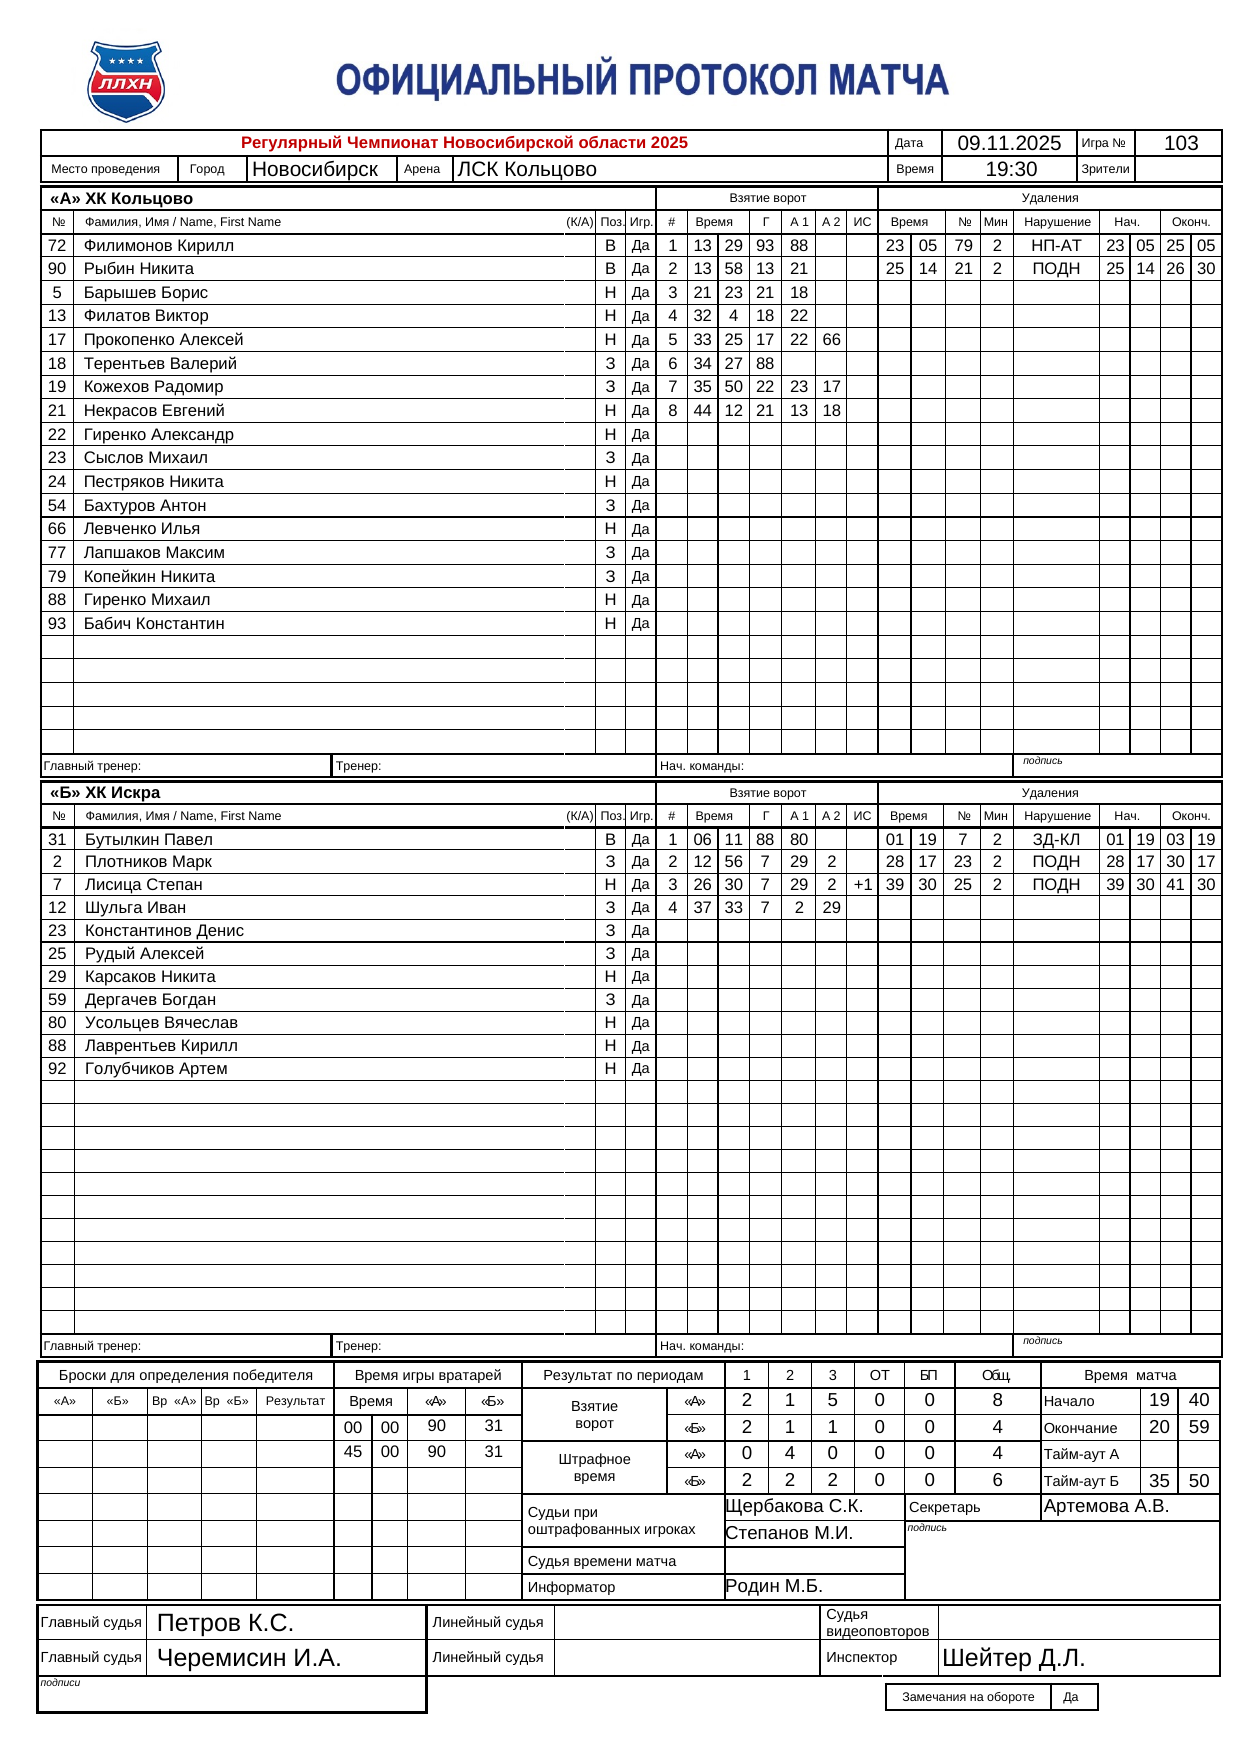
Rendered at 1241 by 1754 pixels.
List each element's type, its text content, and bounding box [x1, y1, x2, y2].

table_cell [944, 1012, 980, 1033]
table_cell [1014, 636, 1099, 658]
table_cell [782, 636, 815, 658]
table_cell [565, 1012, 595, 1033]
table_cell [816, 1150, 846, 1172]
table_cell [1161, 1104, 1190, 1126]
table_cell 30 [1161, 850, 1190, 872]
table_cell [981, 1150, 1013, 1172]
table_cell [981, 896, 1013, 918]
table_cell 14 [1131, 257, 1160, 280]
table_cell [719, 1173, 749, 1195]
table_cell [1100, 612, 1129, 634]
table_cell Мин [981, 805, 1013, 826]
table_cell 31 [466, 1441, 521, 1467]
table_cell 45 [335, 1441, 371, 1467]
table_cell 29 [782, 874, 815, 895]
table_cell 06 [688, 829, 717, 849]
table_cell [202, 1547, 256, 1573]
table_cell [879, 1196, 910, 1218]
table_cell [1014, 588, 1099, 611]
table_cell [847, 235, 877, 256]
table_cell [719, 1012, 749, 1033]
table_cell [782, 446, 815, 469]
table_cell [981, 989, 1013, 1011]
table_cell 88 [42, 1035, 74, 1057]
table_cell А 2 [816, 805, 846, 826]
table_cell [816, 257, 846, 280]
table_cell [202, 1441, 256, 1467]
table_cell «А» [39, 1389, 92, 1413]
table_cell [912, 305, 945, 327]
table_cell [1100, 966, 1129, 987]
table_cell [847, 943, 877, 964]
table_cell [782, 989, 815, 1011]
table_cell [981, 352, 1013, 374]
table_cell [1131, 636, 1160, 658]
table_cell Фамилия, Имя / Name, First Name [74, 211, 565, 233]
table_cell [912, 612, 945, 634]
table_cell А 1 [782, 805, 815, 826]
table_cell Вр «Б» [202, 1389, 256, 1413]
table_cell 4 [719, 305, 749, 327]
table_cell 05 [1192, 235, 1221, 256]
table_cell Время [889, 157, 941, 181]
table_cell [847, 1242, 877, 1264]
table_cell 33 [688, 328, 717, 351]
table_cell [719, 1219, 749, 1241]
table_cell ИС [847, 805, 877, 826]
table_cell З [596, 565, 625, 587]
table_cell [816, 423, 846, 445]
table_cell [555, 1606, 819, 1639]
table_cell [657, 966, 687, 987]
table_cell ЗД-КЛ [1014, 829, 1099, 849]
table_cell [879, 281, 910, 303]
table_cell А 1 [782, 211, 815, 233]
table_cell Да [626, 541, 655, 564]
table_cell [565, 612, 595, 634]
table_cell [657, 1265, 687, 1287]
table_cell 23 [42, 446, 73, 469]
table_cell [879, 1035, 910, 1057]
table_cell 21 [750, 281, 781, 303]
table_cell 21 [688, 281, 717, 303]
table_cell [750, 1035, 781, 1057]
table_cell [879, 423, 910, 445]
table_cell 19 [42, 376, 73, 398]
table_cell [981, 376, 1013, 398]
table_cell [912, 1173, 943, 1195]
table_cell [373, 1574, 407, 1599]
table_cell Кожехов Радомир [74, 376, 564, 398]
table_cell [719, 1265, 749, 1287]
table_cell [719, 1081, 749, 1103]
table_cell [626, 1265, 655, 1287]
table_cell [946, 588, 980, 611]
table_cell 23 [782, 376, 815, 398]
table_cell «А» [668, 1389, 724, 1413]
table_cell [981, 943, 1013, 964]
table_cell [1179, 1441, 1219, 1467]
table_cell [912, 1058, 943, 1079]
table_cell [816, 920, 846, 941]
table_cell [816, 541, 846, 564]
table_cell Петров К.С. [147, 1606, 425, 1639]
table_cell [750, 1288, 781, 1310]
table_cell [750, 1012, 781, 1033]
table_cell 2 [726, 1468, 768, 1493]
table_cell [1100, 446, 1129, 469]
table_cell [596, 1173, 625, 1195]
table_cell [1161, 730, 1190, 753]
table_cell [946, 707, 980, 729]
table_cell [946, 376, 980, 398]
table_cell [75, 1173, 564, 1195]
table_cell Да [626, 1058, 655, 1079]
table_cell 4 [769, 1442, 811, 1467]
table_cell 0 [855, 1468, 904, 1493]
table_cell [719, 659, 749, 682]
table_cell 2 [981, 850, 1013, 872]
table_cell [750, 920, 781, 941]
table_cell [1161, 989, 1190, 1011]
table_cell [1192, 1265, 1221, 1287]
table_cell 0 [905, 1468, 954, 1493]
table_cell [750, 1265, 781, 1287]
table_cell Вр «А» [148, 1389, 201, 1413]
table_cell [466, 1494, 521, 1520]
table_cell Артемова А.В. [1042, 1495, 1219, 1520]
table_cell [626, 1081, 655, 1103]
table_cell [912, 1242, 943, 1264]
table_cell В [596, 235, 625, 256]
table_cell [1131, 659, 1160, 682]
table_cell 4 [657, 305, 687, 327]
table_cell [1131, 588, 1160, 611]
table_cell [1014, 470, 1099, 493]
table_cell [912, 328, 945, 351]
table_cell Да [626, 874, 655, 895]
table_cell [1100, 1288, 1129, 1310]
table_cell [847, 1150, 877, 1172]
table_cell [565, 1035, 595, 1057]
table_cell [1161, 636, 1190, 658]
table_cell [782, 565, 815, 587]
table_cell 88 [782, 235, 815, 256]
table_cell [75, 1081, 564, 1103]
table_cell [93, 1521, 147, 1546]
table_cell [1161, 588, 1190, 611]
table_cell [657, 1288, 687, 1310]
table_cell Новосибирск [248, 157, 396, 181]
table_cell Время [879, 211, 945, 233]
table_cell [719, 1196, 749, 1218]
table_cell 2 [981, 235, 1013, 256]
table_cell Копейкин Никита [74, 565, 564, 587]
table_cell [1192, 1127, 1221, 1149]
table_cell [750, 470, 781, 493]
table_cell # [657, 211, 687, 233]
table_cell [657, 989, 687, 1011]
table_cell [1014, 399, 1099, 422]
table_cell [816, 1173, 846, 1195]
table_cell [782, 1035, 815, 1057]
table_cell 17 [912, 850, 943, 872]
table_cell 7 [944, 829, 980, 849]
table_cell [1131, 1219, 1160, 1241]
table_cell НП-АТ [1014, 235, 1099, 256]
table_cell [946, 494, 980, 516]
table_cell 22 [782, 328, 815, 351]
table_cell [1192, 352, 1221, 374]
table_cell [657, 943, 687, 964]
table_cell [1100, 565, 1129, 587]
table_cell [816, 352, 846, 374]
table_cell [75, 1288, 564, 1310]
table_cell [879, 1311, 910, 1333]
table_cell [596, 1219, 625, 1241]
table_cell [1100, 636, 1129, 658]
table_cell Н [596, 305, 625, 327]
table_cell [565, 257, 595, 280]
table_cell [1131, 281, 1160, 303]
table_cell 7 [750, 896, 781, 918]
table_cell 19 [1131, 829, 1160, 849]
table_cell Время [879, 805, 943, 826]
table_cell Рудый Алексей [75, 943, 564, 964]
table_cell [750, 1242, 781, 1264]
table_cell [912, 1265, 943, 1287]
table_cell [782, 966, 815, 987]
table_cell [719, 966, 749, 987]
table_cell [565, 1196, 595, 1218]
table_cell [39, 1468, 92, 1493]
table_cell [626, 1104, 655, 1126]
table_cell [1131, 1104, 1160, 1126]
table_cell [39, 1441, 92, 1467]
table_cell ЛСК Кольцово [454, 157, 887, 181]
table_cell Тайм-аут Б [1042, 1468, 1140, 1493]
table_cell [912, 966, 943, 987]
table_cell Игр. [626, 211, 655, 233]
table_cell 7 [42, 874, 74, 895]
table_cell 29 [42, 966, 74, 987]
table_cell [944, 1127, 980, 1149]
table_cell Да [626, 920, 655, 941]
table_cell [750, 1311, 781, 1333]
table_cell [1014, 1311, 1099, 1333]
table_cell [626, 1288, 655, 1310]
table_cell [1100, 1127, 1129, 1149]
table_cell Карсаков Никита [75, 966, 564, 987]
table_cell [816, 966, 846, 987]
table_cell Терентьев Валерий [74, 352, 564, 374]
table_cell [688, 1196, 717, 1218]
table_cell [750, 494, 781, 516]
table_header Броски для определения победителя [39, 1363, 333, 1387]
table_cell 37 [688, 896, 717, 918]
table_cell [1014, 1265, 1099, 1287]
table_cell 23 [879, 235, 910, 256]
table_cell [1014, 352, 1099, 374]
table_cell [912, 1081, 943, 1103]
table_cell З [596, 376, 625, 398]
table_cell Да [626, 376, 655, 398]
table_cell [782, 943, 815, 964]
table_cell [1100, 1104, 1129, 1126]
table_cell [688, 518, 717, 540]
table_cell 17 [42, 328, 73, 351]
table_cell [750, 565, 781, 587]
table_cell [816, 659, 846, 682]
table_cell 12 [688, 850, 717, 872]
table_cell [879, 328, 910, 351]
table_cell [1192, 1219, 1221, 1241]
table_cell [816, 1104, 846, 1126]
table_cell [257, 1574, 333, 1599]
table_cell [42, 1081, 74, 1103]
table_cell [1192, 730, 1221, 753]
table_cell Нач. команды: [657, 755, 1012, 776]
table_cell [1014, 1173, 1099, 1195]
table_cell [657, 1150, 687, 1172]
table_cell 18 [816, 399, 846, 422]
table_cell 33 [719, 896, 749, 918]
table_cell [946, 281, 980, 303]
table_cell [750, 1081, 781, 1103]
table_cell Нарушение [1014, 805, 1099, 826]
table_cell 4 [956, 1442, 1040, 1467]
table_cell [847, 1219, 877, 1241]
table_header Удаления [879, 188, 1221, 209]
table_cell [847, 1012, 877, 1033]
table_cell [946, 659, 980, 682]
table_cell [719, 1288, 749, 1310]
table_cell Н [596, 612, 625, 634]
table_cell [626, 1173, 655, 1195]
table_cell [879, 1127, 910, 1149]
table_cell Бутылкин Павел [75, 829, 564, 849]
table_cell [565, 1127, 595, 1149]
table_cell 12 [42, 896, 74, 918]
table_cell [782, 541, 815, 564]
table_cell [1161, 399, 1190, 422]
table_cell [946, 446, 980, 469]
table_cell [565, 446, 595, 469]
table_cell [1131, 1058, 1160, 1079]
table_cell 21 [782, 257, 815, 280]
table_cell [1100, 494, 1129, 516]
table_cell [944, 1196, 980, 1218]
table_cell [39, 1494, 92, 1520]
table_cell Взятие ворот [523, 1389, 666, 1440]
table_cell 21 [946, 257, 980, 280]
table_cell [626, 1242, 655, 1264]
table_cell [1131, 565, 1160, 587]
table_cell 2 [42, 850, 74, 872]
table_cell [1014, 1035, 1099, 1057]
table_cell 17 [750, 328, 781, 351]
table_cell Голубчиков Артем [75, 1058, 564, 1079]
table_cell [750, 943, 781, 964]
table_cell 0 [855, 1442, 904, 1467]
table_cell [1161, 659, 1190, 682]
table_cell 8 [956, 1389, 1040, 1413]
table_cell 79 [946, 235, 980, 256]
table_cell [912, 636, 945, 658]
table_cell [1100, 920, 1129, 941]
table_cell [1192, 1104, 1221, 1126]
table_cell [1131, 399, 1160, 422]
table_cell [946, 683, 980, 706]
table_cell [555, 1640, 819, 1675]
table_cell [912, 730, 945, 753]
table_header 3 [812, 1363, 854, 1387]
table_cell [782, 1196, 815, 1218]
table_cell [912, 399, 945, 422]
table_cell [565, 1150, 595, 1172]
table_cell 0 [905, 1389, 954, 1413]
table_cell 56 [719, 850, 749, 872]
table_cell [1192, 1288, 1221, 1310]
table_cell [148, 1521, 201, 1546]
table_cell [1014, 966, 1099, 987]
table_cell [816, 494, 846, 516]
table_cell [42, 1196, 74, 1218]
table_cell 31 [42, 829, 74, 849]
table_cell [626, 730, 655, 753]
table_cell Главный судья [39, 1640, 146, 1675]
table_cell [847, 659, 877, 682]
table_cell [1192, 1196, 1221, 1218]
table_cell [1100, 1242, 1129, 1264]
table_cell Да [626, 850, 655, 872]
table_cell Да [626, 1035, 655, 1057]
table_header Время игры вратарей [335, 1363, 521, 1387]
table_cell [879, 966, 910, 987]
table_cell [981, 1035, 1013, 1057]
table_cell 29 [719, 235, 749, 256]
table_cell [75, 1127, 564, 1149]
table_cell [912, 1012, 943, 1033]
table_cell Да [626, 518, 655, 540]
table_cell Оконч. [1161, 211, 1221, 233]
table_cell [879, 612, 910, 634]
table_cell 22 [750, 376, 781, 398]
table_cell [565, 850, 595, 872]
table_cell [373, 1547, 407, 1573]
table_cell [981, 518, 1013, 540]
table_cell 30 [1192, 257, 1221, 280]
table_cell Да [626, 446, 655, 469]
table_cell [912, 1127, 943, 1149]
table_cell [981, 1104, 1013, 1126]
table_cell Г [750, 805, 781, 826]
table_cell Да [626, 305, 655, 327]
table_cell Да [626, 235, 655, 256]
table_cell [335, 1468, 371, 1493]
table_cell 41 [1161, 874, 1190, 895]
table_cell 23 [42, 920, 74, 941]
table_cell [1161, 1058, 1190, 1079]
table_cell 00 [373, 1441, 407, 1467]
table_cell 17 [1192, 850, 1221, 872]
table_cell [1161, 1311, 1190, 1333]
table_cell [816, 281, 846, 303]
table_cell 23 [719, 281, 749, 303]
table_cell Лисица Степан [75, 874, 564, 895]
table_cell [688, 659, 717, 682]
table_cell [750, 1173, 781, 1195]
table_header Время матча [1042, 1363, 1219, 1387]
table_cell [1100, 328, 1129, 351]
table_cell [879, 1081, 910, 1103]
table_cell [1131, 1173, 1160, 1195]
table_cell [981, 707, 1013, 729]
table_cell [1192, 1242, 1221, 1264]
table_cell [1131, 494, 1160, 516]
table_cell Филимонов Кирилл [74, 235, 564, 256]
table_cell [1192, 943, 1221, 964]
table_cell [782, 707, 815, 729]
table_cell [688, 446, 717, 469]
table_cell [912, 920, 943, 941]
table_cell 13 [688, 235, 717, 256]
table_cell [1100, 1311, 1129, 1333]
table_cell Зрители [1078, 157, 1134, 181]
table_cell [42, 1173, 74, 1195]
table_cell [657, 1058, 687, 1079]
table_cell [946, 423, 980, 445]
table_cell [1131, 328, 1160, 351]
table_cell [879, 1242, 910, 1264]
table_cell [74, 730, 564, 753]
table_cell [626, 1311, 655, 1333]
table_cell [688, 1012, 717, 1033]
table_cell [1131, 989, 1160, 1011]
table_cell Главный тренер: [42, 1335, 330, 1356]
table_cell 19 [1192, 829, 1221, 849]
table_cell Да [626, 470, 655, 493]
table_cell подпись [906, 1522, 1219, 1599]
table_cell 1 [769, 1415, 811, 1440]
table_cell [847, 1196, 877, 1218]
table_cell [1192, 1311, 1221, 1333]
table_cell [1161, 920, 1190, 941]
table_cell [1014, 1127, 1099, 1149]
table_cell [1100, 683, 1129, 706]
table_cell [688, 1311, 717, 1333]
table_cell [1161, 470, 1190, 493]
table_cell [946, 565, 980, 587]
table_cell [847, 1104, 877, 1126]
table_cell [688, 1219, 717, 1241]
table_cell [944, 896, 980, 918]
table_cell 39 [1100, 874, 1129, 895]
table_cell Да [626, 281, 655, 303]
table_cell Родин М.Б. [726, 1575, 904, 1599]
table_header Да [1052, 1685, 1097, 1709]
table_cell [657, 565, 687, 587]
table_cell [750, 1104, 781, 1126]
table_cell Некрасов Евгений [74, 399, 564, 422]
table_cell [944, 1219, 980, 1241]
table_cell [148, 1494, 201, 1520]
table_cell подписи [39, 1677, 425, 1711]
table_cell [1131, 1242, 1160, 1264]
table_cell «Б» [668, 1468, 724, 1493]
table_cell [719, 446, 749, 469]
table_cell [782, 494, 815, 516]
table_cell Окончание [1042, 1415, 1140, 1440]
table_cell 22 [782, 305, 815, 327]
table_cell [816, 683, 846, 706]
table_cell Да [626, 966, 655, 987]
table_cell [816, 1242, 846, 1264]
table_cell [816, 707, 846, 729]
table_cell [879, 943, 910, 964]
table_cell [816, 446, 846, 469]
table_cell [879, 920, 910, 941]
table_cell [912, 707, 945, 729]
table_cell 92 [42, 1058, 74, 1079]
table_cell Да [626, 352, 655, 374]
table_cell [42, 659, 73, 682]
table_cell Да [626, 896, 655, 918]
table_cell [257, 1547, 333, 1573]
table_cell [879, 1012, 910, 1033]
table_cell [596, 1104, 625, 1126]
table_cell [688, 1058, 717, 1079]
table_cell [912, 565, 945, 587]
table_cell 17 [816, 376, 846, 398]
table_cell [912, 1219, 943, 1241]
table_cell З [596, 896, 625, 918]
table_cell Судья времени матча [523, 1548, 724, 1573]
table_cell [1161, 1242, 1190, 1264]
table_cell 26 [688, 874, 717, 895]
table_cell [1014, 281, 1099, 303]
table_header 103 [1136, 131, 1221, 155]
table_cell [847, 588, 877, 611]
table_cell [1131, 518, 1160, 540]
table_cell [148, 1547, 201, 1573]
table_cell 50 [1179, 1468, 1219, 1493]
table_cell [1131, 896, 1160, 918]
table_cell Арена [398, 157, 452, 181]
table_cell +1 [847, 874, 877, 895]
table_cell 30 [1131, 874, 1160, 895]
table_cell [1014, 920, 1099, 941]
table_cell [782, 518, 815, 540]
table_cell [596, 636, 625, 658]
table_cell [626, 1150, 655, 1172]
table_cell [1100, 707, 1129, 729]
table_cell [847, 470, 877, 493]
table_cell [847, 1173, 877, 1195]
table_cell ПОДН [1014, 850, 1099, 872]
table_cell [688, 1035, 717, 1057]
table_cell Филатов Виктор [74, 305, 564, 327]
table_cell [42, 1127, 74, 1149]
table_cell 2 [981, 257, 1013, 280]
table_cell Н [596, 399, 625, 422]
table_cell [750, 966, 781, 987]
table_cell [42, 1311, 74, 1333]
table_cell [1161, 896, 1190, 918]
table_cell [565, 305, 595, 327]
table_cell [719, 683, 749, 706]
table_cell [1161, 1265, 1190, 1287]
table_cell [847, 636, 877, 658]
table_cell [782, 1104, 815, 1126]
table_cell Левченко Илья [74, 518, 564, 540]
table_cell [782, 1012, 815, 1033]
table_cell [816, 1288, 846, 1310]
table_cell [719, 588, 749, 611]
table_cell [688, 1242, 717, 1264]
table_cell [688, 612, 717, 634]
table_cell Да [626, 257, 655, 280]
table_cell [750, 636, 781, 658]
table_cell [782, 1173, 815, 1195]
table_cell [1131, 1035, 1160, 1057]
table_cell 18 [750, 305, 781, 327]
table_cell 6 [657, 352, 687, 374]
table_cell Главный тренер: [42, 755, 330, 776]
table_cell [782, 470, 815, 493]
table_cell [1131, 683, 1160, 706]
table_cell Оконч. [1161, 805, 1221, 826]
table_cell [946, 636, 980, 658]
table_cell [688, 1104, 717, 1126]
table_cell 19 [1141, 1389, 1177, 1413]
table_cell [688, 989, 717, 1011]
table_cell ИС [847, 211, 877, 233]
table_cell [946, 328, 980, 351]
table_cell [1014, 730, 1099, 753]
table_cell [1131, 612, 1160, 634]
table_cell [42, 1242, 74, 1264]
table_cell 25 [719, 328, 749, 351]
table_cell 39 [879, 874, 910, 895]
table_cell [39, 1521, 92, 1546]
table_cell 29 [782, 850, 815, 872]
table_cell Линейный судья [428, 1640, 554, 1675]
table_cell [879, 683, 910, 706]
table_cell [782, 1288, 815, 1310]
table_cell 0 [855, 1415, 904, 1440]
table_cell [847, 281, 877, 303]
table_cell [981, 305, 1013, 327]
table_cell [719, 1127, 749, 1149]
table_cell [1014, 541, 1099, 564]
table_cell [1100, 305, 1129, 327]
table_cell [1099, 1682, 1220, 1711]
table_cell [816, 730, 846, 753]
table_cell [1161, 1012, 1190, 1033]
table_cell 24 [42, 470, 73, 493]
table_cell [816, 565, 846, 587]
table_cell 88 [750, 352, 781, 374]
table_cell [847, 376, 877, 398]
table_cell [847, 829, 877, 849]
table_cell [657, 541, 687, 564]
table_cell Н [596, 328, 625, 351]
table_cell З [596, 352, 625, 374]
table_cell [1192, 423, 1221, 445]
table_cell 2 [657, 257, 687, 280]
table_cell [657, 612, 687, 634]
table_cell [1192, 494, 1221, 516]
table_cell 90 [408, 1441, 465, 1467]
table_cell [981, 683, 1013, 706]
table_cell 5 [657, 328, 687, 351]
table_cell [879, 1173, 910, 1195]
table_cell [1161, 943, 1190, 964]
table_cell 59 [1179, 1415, 1219, 1440]
table_cell Да [626, 989, 655, 1011]
table_cell [847, 989, 877, 1011]
table_cell 88 [42, 588, 73, 611]
table_cell [1192, 518, 1221, 540]
table_cell 2 [812, 1468, 854, 1493]
table_cell 25 [1161, 235, 1190, 256]
table_cell [1131, 423, 1160, 445]
table_cell [466, 1468, 521, 1493]
table_header Регулярный Чемпионат Новосибирской области 2025 [42, 131, 887, 155]
table_cell Дергачев Богдан [75, 989, 564, 1011]
table_cell [596, 1081, 625, 1103]
table_cell [565, 636, 595, 658]
table_cell 0 [855, 1389, 904, 1413]
table_cell [879, 1150, 910, 1172]
table_cell [750, 730, 781, 753]
table_cell [946, 541, 980, 564]
table_cell [847, 1311, 877, 1333]
table_cell Пестряков Никита [74, 470, 564, 493]
table_cell Да [626, 943, 655, 964]
table_cell [688, 943, 717, 964]
table_cell [688, 565, 717, 587]
table_cell [719, 920, 749, 941]
table_cell [408, 1547, 465, 1573]
table_cell [42, 1288, 74, 1310]
table_cell [1014, 376, 1099, 398]
table_cell Фамилия, Имя / Name, First Name [75, 805, 565, 826]
table_cell Шульга Иван [75, 896, 564, 918]
table_cell Место проведения [42, 157, 177, 181]
table_cell [1131, 707, 1160, 729]
table_cell [257, 1416, 333, 1440]
table_cell Рыбин Никита [74, 257, 564, 280]
table_cell [1100, 518, 1129, 540]
table_cell [42, 1150, 74, 1172]
table_header Удаления [879, 783, 1221, 803]
table_cell [879, 352, 910, 374]
table_cell [75, 1242, 564, 1264]
table_cell [688, 1265, 717, 1287]
table_cell [657, 1081, 687, 1103]
table_cell [879, 376, 910, 398]
table_cell [1100, 281, 1129, 303]
table_cell [1192, 588, 1221, 611]
table_cell Штрафное время [523, 1442, 666, 1493]
table_cell [75, 1219, 564, 1241]
table_cell [688, 423, 717, 445]
table_cell [719, 707, 749, 729]
table_cell [565, 541, 595, 564]
table_cell [719, 730, 749, 753]
table_cell [1014, 1058, 1099, 1079]
table_cell Г [750, 211, 781, 233]
table_cell [202, 1468, 256, 1493]
table_cell Поз. [596, 805, 625, 826]
table_cell [879, 470, 910, 493]
table_cell [816, 470, 846, 493]
table_cell [565, 518, 595, 540]
table_cell [847, 920, 877, 941]
table_cell 21 [42, 399, 73, 422]
table_cell [1014, 423, 1099, 445]
table_cell [335, 1574, 371, 1599]
table_cell [408, 1494, 465, 1520]
table_cell Гиренко Михаил [74, 588, 564, 611]
table_cell [75, 1104, 564, 1126]
table_cell [750, 1058, 781, 1079]
table_cell 35 [688, 376, 717, 398]
table_cell [657, 1311, 687, 1333]
table_cell 93 [42, 612, 73, 634]
table_cell [93, 1468, 147, 1493]
table_cell [1014, 565, 1099, 587]
table_cell Н [596, 281, 625, 303]
table_cell Поз. [596, 211, 625, 233]
table_cell [1161, 281, 1190, 303]
table_cell [816, 1012, 846, 1033]
table_cell [657, 683, 687, 706]
table_cell [657, 1012, 687, 1033]
table_cell [782, 1242, 815, 1264]
table_cell З [596, 920, 625, 941]
table_cell [879, 588, 910, 611]
table_cell «Б» [93, 1389, 147, 1413]
table_cell № [42, 211, 73, 233]
table_cell [1014, 683, 1099, 706]
table_cell [879, 305, 910, 327]
table_cell [565, 874, 595, 895]
table_cell 13 [42, 305, 73, 327]
table_cell [816, 1311, 846, 1333]
table_cell З [596, 446, 625, 469]
table_cell [1192, 328, 1221, 351]
table_cell [1131, 920, 1160, 941]
table_cell [719, 423, 749, 445]
table_cell [847, 1081, 877, 1103]
table_cell В [596, 829, 625, 849]
table_cell [1014, 1081, 1099, 1103]
table_cell [912, 423, 945, 445]
table_cell В [596, 257, 625, 280]
table_cell [1161, 423, 1190, 445]
table_cell [847, 707, 877, 729]
table_cell [981, 730, 1013, 753]
table_cell [912, 352, 945, 374]
table_cell [946, 518, 980, 540]
table_cell [1192, 281, 1221, 303]
table_cell Да [626, 565, 655, 587]
table_cell [879, 541, 910, 564]
table_cell [565, 1219, 595, 1241]
table_cell [1131, 1127, 1160, 1149]
table_cell 11 [719, 829, 749, 849]
table_cell [1100, 376, 1129, 398]
table_cell ПОДН [1014, 257, 1099, 280]
table_cell [879, 446, 910, 469]
table_cell Степанов М.И. [726, 1521, 904, 1546]
table_cell Да [626, 328, 655, 351]
table_cell [750, 423, 781, 445]
table_cell № [946, 211, 980, 233]
table_cell [1100, 1081, 1129, 1103]
table_cell Нач. [1100, 805, 1160, 826]
table_cell [719, 989, 749, 1011]
table_cell Тренер: [333, 755, 655, 776]
table_header 2 [769, 1363, 811, 1387]
table_cell Да [626, 588, 655, 611]
table_cell # [657, 805, 687, 826]
table_cell 88 [750, 829, 781, 849]
table_cell [1161, 1288, 1190, 1310]
table_cell [782, 1311, 815, 1333]
picture [5, 28, 1179, 129]
table_cell 13 [782, 399, 815, 422]
table_cell Щербакова С.К. [726, 1495, 904, 1520]
table_cell [782, 659, 815, 682]
table_cell [596, 683, 625, 706]
table_cell [981, 565, 1013, 587]
table_cell [1100, 588, 1129, 611]
table_cell [847, 966, 877, 987]
table_cell Да [626, 423, 655, 445]
table_cell [981, 1242, 1013, 1264]
table_cell № [42, 805, 74, 826]
table_cell [1161, 612, 1190, 634]
table_cell [782, 1265, 815, 1287]
table_cell [981, 1081, 1013, 1103]
table_cell [847, 683, 877, 706]
table_cell 14 [912, 257, 945, 280]
table_cell [688, 1081, 717, 1103]
table_cell ПОДН [1014, 874, 1099, 895]
table_cell 66 [42, 518, 73, 540]
table_cell [946, 352, 980, 374]
table_cell [657, 636, 687, 658]
table_cell Начало [1042, 1389, 1140, 1413]
table_cell [944, 1265, 980, 1287]
table_cell [782, 1127, 815, 1149]
table_cell [981, 1173, 1013, 1195]
table_cell [816, 1265, 846, 1287]
table_cell [879, 636, 910, 658]
table_cell [879, 896, 910, 918]
table_cell [202, 1416, 256, 1440]
table_cell [816, 1058, 846, 1079]
table_cell [657, 707, 687, 729]
table_cell Да [626, 399, 655, 422]
table_cell [946, 399, 980, 422]
table_cell «Б» [668, 1415, 724, 1440]
table_cell [750, 518, 781, 540]
table_cell [912, 896, 943, 918]
table_cell [1014, 1150, 1099, 1172]
table_cell Инспектор [821, 1640, 938, 1675]
table_cell [1100, 352, 1129, 374]
table_cell [596, 1288, 625, 1310]
table_cell [1161, 683, 1190, 706]
table_cell [657, 1035, 687, 1057]
table_cell 79 [42, 565, 73, 587]
table_cell [750, 588, 781, 611]
table_cell [1192, 1081, 1221, 1103]
table_header Замечания на обороте [887, 1685, 1050, 1709]
table_cell [1100, 1035, 1129, 1057]
table_cell [847, 352, 877, 374]
table_cell 00 [335, 1416, 371, 1440]
table_cell Тренер: [333, 1335, 655, 1356]
table_cell [1014, 518, 1099, 540]
table_cell [782, 588, 815, 611]
table_cell Город [179, 157, 246, 181]
table_cell [1100, 659, 1129, 682]
table_cell Мин [981, 211, 1013, 233]
table_cell [257, 1494, 333, 1520]
table_cell [565, 470, 595, 493]
table_cell [565, 1058, 595, 1079]
table_cell [565, 494, 595, 516]
table_cell [981, 1196, 1013, 1218]
table_cell [912, 281, 945, 303]
table_cell Нач. [1100, 211, 1160, 233]
table_cell [565, 1288, 595, 1310]
table_cell [944, 1058, 980, 1079]
table_cell [847, 1035, 877, 1057]
table_cell [596, 730, 625, 753]
table_cell [1014, 707, 1099, 729]
table_cell [1100, 541, 1129, 564]
table_cell [816, 1035, 846, 1057]
table_cell [981, 920, 1013, 941]
table_cell Плотников Марк [75, 850, 564, 872]
table_cell 19:30 [943, 157, 1076, 181]
table_cell [981, 636, 1013, 658]
table_cell 29 [816, 896, 846, 918]
table_cell [719, 518, 749, 540]
table_cell «Б » [466, 1389, 521, 1413]
table_cell [1014, 989, 1099, 1011]
table_cell 50 [719, 376, 749, 398]
table_cell Лапшаков Максим [74, 541, 564, 564]
table_cell [1192, 612, 1221, 634]
table_cell [1014, 1219, 1099, 1241]
table_cell [981, 1288, 1013, 1310]
table_cell [981, 612, 1013, 634]
table_cell [847, 494, 877, 516]
table_cell [688, 588, 717, 611]
table_cell [1014, 1012, 1099, 1033]
table_cell 0 [905, 1415, 954, 1440]
table_cell [1192, 565, 1221, 587]
table_cell Барышев Борис [74, 281, 564, 303]
table_header Дата [889, 131, 941, 155]
table_cell [1100, 423, 1129, 445]
table_cell 80 [42, 1012, 74, 1033]
table_cell [1100, 1265, 1129, 1287]
table_cell Нач. команды: [657, 1335, 1012, 1356]
table_cell Н [596, 588, 625, 611]
table_cell [1100, 1219, 1129, 1241]
table_cell 25 [944, 874, 980, 895]
table_cell 23 [1100, 235, 1129, 256]
table_cell 3 [657, 281, 687, 303]
table_cell [408, 1521, 465, 1546]
table_cell [816, 235, 846, 256]
table_cell [879, 659, 910, 682]
table_cell [912, 1150, 943, 1172]
table_cell 2 [816, 874, 846, 895]
table_cell [1192, 920, 1221, 941]
table_cell [42, 1219, 74, 1241]
table_cell 01 [879, 829, 910, 849]
table_cell [912, 1288, 943, 1310]
table_cell З [596, 989, 625, 1011]
table_cell [944, 920, 980, 941]
table_cell [1192, 707, 1221, 729]
table_cell [944, 943, 980, 964]
table_cell [1192, 989, 1221, 1011]
table_cell [93, 1416, 147, 1440]
table_cell 31 [466, 1416, 521, 1440]
table_cell [981, 281, 1013, 303]
table_cell [1100, 730, 1129, 753]
table_cell [565, 399, 595, 422]
table_cell [75, 1196, 564, 1218]
table_cell [565, 989, 595, 1011]
table_cell [148, 1574, 201, 1599]
table_cell [719, 612, 749, 634]
table_cell 13 [688, 257, 717, 280]
table_cell [657, 659, 687, 682]
table_cell [42, 730, 73, 753]
table_cell 4 [956, 1415, 1040, 1440]
table_cell 23 [944, 850, 980, 872]
table_cell [944, 1081, 980, 1103]
table_cell 2 [981, 829, 1013, 849]
table_cell [75, 1265, 564, 1287]
table_cell [1161, 1127, 1190, 1149]
table_cell [944, 1150, 980, 1172]
table_cell [42, 1265, 74, 1287]
table_cell [750, 612, 781, 634]
table_cell [1131, 470, 1160, 493]
table_cell [1131, 730, 1160, 753]
table_cell [782, 730, 815, 753]
table_cell [408, 1468, 465, 1493]
table_cell Сыслов Михаил [74, 446, 564, 469]
table_cell [944, 1311, 980, 1333]
table_cell [565, 1311, 595, 1333]
table_cell [626, 683, 655, 706]
table_cell Прокопенко Алексей [74, 328, 564, 351]
table_cell [719, 1242, 749, 1264]
table_cell Н [596, 423, 625, 445]
table_cell подпись [1014, 755, 1221, 776]
table_cell [373, 1494, 407, 1520]
table_cell [981, 328, 1013, 351]
table_cell [912, 683, 945, 706]
table_cell [1014, 612, 1099, 634]
table_cell «А» [668, 1442, 724, 1467]
table_cell 18 [782, 281, 815, 303]
table_cell [596, 1150, 625, 1172]
table_cell [847, 423, 877, 445]
table_cell [816, 989, 846, 1011]
table_cell 2 [726, 1415, 768, 1440]
table_cell [1014, 446, 1099, 469]
table_cell 7 [657, 376, 687, 398]
table_cell [1192, 1150, 1221, 1172]
table_cell [657, 1104, 687, 1126]
table_cell [847, 565, 877, 587]
table_cell [750, 1219, 781, 1241]
table_header Игра № [1078, 131, 1134, 155]
table_cell [944, 966, 980, 987]
table_cell [912, 1196, 943, 1218]
table_header БП [905, 1363, 954, 1387]
table_cell [1014, 494, 1099, 516]
table_cell [1161, 541, 1190, 564]
table_cell 80 [782, 829, 815, 849]
table_header «А» ХК Кольцово [42, 188, 655, 209]
table_cell [981, 966, 1013, 987]
table_cell 93 [750, 235, 781, 256]
table_cell [879, 707, 910, 729]
table_cell [373, 1468, 407, 1493]
table_cell [257, 1441, 333, 1467]
table_cell Линейный судья [428, 1606, 554, 1639]
table_cell З [596, 850, 625, 872]
table_cell [750, 1196, 781, 1218]
table_cell 44 [688, 399, 717, 422]
table_cell [1192, 446, 1221, 469]
table_cell Время [688, 211, 749, 233]
table_cell [912, 494, 945, 516]
table_cell [879, 565, 910, 587]
table_cell [719, 1035, 749, 1057]
table_cell [688, 1173, 717, 1195]
table_cell 32 [688, 305, 717, 327]
table_cell [944, 989, 980, 1011]
table_cell [565, 235, 595, 256]
table_cell Да [626, 494, 655, 516]
table_cell [657, 1242, 687, 1264]
table_cell 30 [1192, 874, 1221, 895]
table_cell [565, 659, 595, 682]
table_cell [816, 1196, 846, 1218]
table_header 09.11.2025 [943, 131, 1076, 155]
table_cell [688, 683, 717, 706]
table_cell [39, 1547, 92, 1573]
table_cell [626, 1127, 655, 1149]
table_cell [1161, 376, 1190, 398]
table_cell [657, 518, 687, 540]
table_cell [335, 1521, 371, 1546]
table_cell [565, 352, 595, 374]
table_cell [816, 612, 846, 634]
table_cell [466, 1574, 521, 1599]
table_cell 18 [42, 352, 73, 374]
table_cell [1192, 1173, 1221, 1195]
table_header «Б» ХК Искра [42, 783, 655, 803]
table_cell [657, 1173, 687, 1195]
table_cell [981, 399, 1013, 422]
table_cell [847, 541, 877, 564]
table_cell [565, 707, 595, 729]
table_cell [1131, 446, 1160, 469]
table_cell 2 [816, 850, 846, 872]
table_cell [688, 966, 717, 987]
table_cell Бабич Константин [74, 612, 564, 634]
table_cell [782, 920, 815, 941]
table_cell [750, 683, 781, 706]
table_cell [981, 659, 1013, 682]
table_cell Н [596, 1058, 625, 1079]
table_cell 0 [726, 1442, 768, 1467]
table_cell [750, 541, 781, 564]
table_cell 01 [1100, 829, 1129, 849]
table_header ОТ [855, 1363, 904, 1387]
table_cell 00 [373, 1416, 407, 1440]
table_cell [93, 1547, 147, 1573]
table_cell Лаврентьев Кирилл [75, 1035, 564, 1057]
table_cell [1131, 352, 1160, 374]
table_cell 59 [42, 989, 74, 1011]
table_cell [1100, 989, 1129, 1011]
table_cell З [596, 943, 625, 964]
table_cell [1100, 470, 1129, 493]
table_cell [912, 588, 945, 611]
table_cell [981, 470, 1013, 493]
table_cell [912, 1035, 943, 1057]
table_cell [1131, 1012, 1160, 1033]
table_cell [335, 1494, 371, 1520]
table_cell [408, 1574, 465, 1599]
table_cell Информатор [523, 1575, 724, 1599]
table_cell [596, 707, 625, 729]
table_cell [879, 989, 910, 1011]
table_cell [1192, 376, 1221, 398]
table_cell [596, 659, 625, 682]
table_cell [981, 494, 1013, 516]
table_cell [74, 659, 564, 682]
table_cell Н [596, 518, 625, 540]
table_cell [93, 1574, 147, 1599]
table_cell [726, 1548, 904, 1573]
table_cell 5 [42, 281, 73, 303]
table_cell [148, 1416, 201, 1440]
table_cell [981, 1311, 1013, 1333]
table_cell [750, 707, 781, 729]
table_cell Игр. [626, 805, 655, 826]
table_cell [912, 659, 945, 682]
table_cell [879, 1288, 910, 1310]
table_cell 30 [912, 874, 943, 895]
table_cell [1131, 376, 1160, 398]
table_cell [657, 920, 687, 941]
table_cell 2 [769, 1468, 811, 1493]
table_cell [782, 1150, 815, 1172]
table_cell Время [688, 805, 749, 826]
table_cell [847, 1127, 877, 1149]
table_cell [847, 850, 877, 872]
table_cell 72 [42, 235, 73, 256]
table_header Взятие ворот [657, 188, 877, 209]
table_cell [719, 494, 749, 516]
table_cell [1161, 1173, 1190, 1195]
table_header Общ. [956, 1363, 1040, 1387]
table_cell [879, 494, 910, 516]
table_cell [1192, 659, 1221, 682]
table_cell [1161, 446, 1190, 469]
table_cell [719, 943, 749, 964]
table_cell [596, 1311, 625, 1333]
table_cell Тайм-аут А [1042, 1441, 1140, 1467]
table_cell [847, 518, 877, 540]
table_cell [750, 659, 781, 682]
table_header Результат по периодам [523, 1363, 724, 1387]
table_cell [1161, 328, 1190, 351]
table_cell [1131, 1196, 1160, 1218]
table_cell [719, 636, 749, 658]
table_cell [912, 518, 945, 540]
table_cell [596, 1242, 625, 1264]
table_header 1 [726, 1363, 768, 1387]
table_cell 2 [657, 850, 687, 872]
table_cell 28 [1100, 850, 1129, 872]
table_cell [657, 470, 687, 493]
table_cell 20 [1141, 1415, 1177, 1440]
table_cell [719, 470, 749, 493]
table_cell [782, 683, 815, 706]
table_cell [39, 1416, 92, 1440]
table_cell 05 [1131, 235, 1160, 256]
table_cell Да [626, 1012, 655, 1033]
table_cell Н [596, 1012, 625, 1033]
table_cell [75, 1311, 564, 1333]
table_cell [688, 494, 717, 516]
table_cell Константинов Денис [75, 920, 564, 941]
table_cell [816, 1219, 846, 1241]
table_cell Результат [257, 1389, 333, 1413]
table_cell (К/А) [565, 211, 595, 233]
table_cell 90 [408, 1416, 465, 1440]
table_cell [1192, 1035, 1221, 1057]
table_cell [565, 920, 595, 941]
table_cell 66 [816, 328, 846, 351]
table_cell 34 [688, 352, 717, 374]
table_cell [596, 1265, 625, 1287]
table_cell [1161, 1150, 1190, 1172]
table_cell [912, 1104, 943, 1126]
table_cell Да [626, 829, 655, 849]
table_cell [782, 352, 815, 374]
table_cell Н [596, 1035, 625, 1057]
table_cell [373, 1521, 407, 1546]
table_cell [981, 541, 1013, 564]
table_cell [847, 399, 877, 422]
table_cell [75, 1150, 564, 1172]
table_cell 1 [769, 1389, 811, 1413]
table_cell 22 [42, 423, 73, 445]
table_cell [847, 1265, 877, 1287]
table_cell 30 [719, 874, 749, 895]
table_cell [565, 1081, 595, 1103]
table_cell [626, 659, 655, 682]
table_cell [565, 281, 595, 303]
table_cell [93, 1494, 147, 1520]
table_cell [565, 829, 595, 849]
table_cell [847, 446, 877, 469]
table_cell [1192, 966, 1221, 987]
table_cell [1136, 157, 1221, 181]
table_cell [816, 829, 846, 849]
table_cell [981, 1058, 1013, 1079]
table_cell [1161, 565, 1190, 587]
table_cell [596, 1196, 625, 1218]
table_cell 2 [782, 896, 815, 918]
table_cell 58 [719, 257, 749, 280]
table_cell [981, 423, 1013, 445]
table_cell [565, 943, 595, 964]
table_cell [74, 707, 564, 729]
table_cell [816, 588, 846, 611]
table_cell 35 [1141, 1468, 1177, 1493]
table_cell [1192, 305, 1221, 327]
table_cell [782, 612, 815, 634]
table_cell [428, 1677, 882, 1711]
table_cell [1192, 636, 1221, 658]
table_cell [981, 1012, 1013, 1033]
table_cell 8 [657, 399, 687, 422]
table_cell [626, 636, 655, 658]
table_cell [596, 1127, 625, 1149]
table_cell Н [596, 470, 625, 493]
table_cell Шейтер Д.Л. [939, 1640, 1219, 1675]
table_cell [847, 257, 877, 280]
table_cell [719, 1311, 749, 1333]
table_cell 0 [812, 1442, 854, 1467]
table_cell [148, 1468, 201, 1493]
table_cell 26 [1161, 257, 1190, 280]
table_cell [202, 1494, 256, 1520]
table_cell [750, 446, 781, 469]
table_cell [1161, 518, 1190, 540]
table_cell [912, 446, 945, 469]
table_cell [42, 707, 73, 729]
table_cell (К/А) [565, 805, 595, 826]
table_cell [946, 612, 980, 634]
table_cell [1131, 1081, 1160, 1103]
table_cell 4 [657, 896, 687, 918]
table_cell [1161, 1035, 1190, 1057]
table_cell [1161, 305, 1190, 327]
table_cell [981, 1265, 1013, 1287]
table_cell [1100, 1150, 1129, 1172]
table_cell [981, 1127, 1013, 1149]
table_cell 2 [981, 874, 1013, 895]
table_cell [944, 1173, 980, 1195]
table_cell [944, 1288, 980, 1310]
table_cell [1192, 1012, 1221, 1033]
table_cell [1014, 1196, 1099, 1218]
table_cell [1014, 659, 1099, 682]
table_cell 7 [750, 874, 781, 895]
table_cell [1161, 966, 1190, 987]
table_cell [782, 1081, 815, 1103]
table_cell [847, 328, 877, 351]
table_cell Усольцев Вячеслав [75, 1012, 564, 1033]
table_cell 13 [750, 257, 781, 280]
table_cell Черемисин И.А. [147, 1640, 425, 1675]
table_cell [1192, 541, 1221, 564]
table_cell [816, 1127, 846, 1149]
table_cell [42, 636, 73, 658]
table_cell [1161, 1081, 1190, 1103]
table_cell [1131, 1288, 1160, 1310]
table_cell [816, 636, 846, 658]
table_cell [946, 730, 980, 753]
table_cell 05 [912, 235, 945, 256]
table_cell [257, 1468, 333, 1493]
table_cell [202, 1574, 256, 1599]
table_cell Судьи при оштрафованных игроках [523, 1495, 724, 1546]
table_cell [565, 423, 595, 445]
table_cell [1141, 1441, 1177, 1467]
table_cell 5 [812, 1389, 854, 1413]
table_cell 3 [657, 874, 687, 895]
table_cell [466, 1547, 521, 1573]
table_cell 12 [719, 399, 749, 422]
table_cell [1131, 305, 1160, 327]
table_cell Да [626, 612, 655, 634]
table_cell [847, 730, 877, 753]
table_cell [912, 541, 945, 564]
table_cell [657, 1219, 687, 1241]
table_cell подпись [1014, 1335, 1221, 1356]
table_cell [565, 683, 595, 706]
table_cell [912, 1311, 943, 1333]
table_cell [565, 565, 595, 587]
table_cell [657, 494, 687, 516]
table_cell [626, 1219, 655, 1241]
table_cell [1014, 943, 1099, 964]
table_cell [688, 1288, 717, 1310]
table_cell [688, 920, 717, 941]
table_cell [944, 1035, 980, 1057]
table_cell [657, 423, 687, 445]
table_cell 19 [912, 829, 943, 849]
table_cell [657, 446, 687, 469]
table_cell 25 [879, 257, 910, 280]
table_cell 54 [42, 494, 73, 516]
table_cell [466, 1521, 521, 1546]
table_cell [719, 1058, 749, 1079]
table_cell [1192, 1058, 1221, 1079]
table_cell [688, 730, 717, 753]
table_cell [688, 636, 717, 658]
table_cell [565, 896, 595, 918]
table_cell [1131, 966, 1160, 987]
table_cell [74, 683, 564, 706]
table_cell [39, 1574, 92, 1599]
table_cell 7 [750, 850, 781, 872]
table_cell [750, 1127, 781, 1149]
table_cell [1014, 305, 1099, 327]
table_cell [939, 1606, 1219, 1639]
table_cell [750, 1150, 781, 1172]
table_cell 6 [956, 1468, 1040, 1493]
table_cell [565, 376, 595, 398]
table_cell 28 [879, 850, 910, 872]
table_cell [688, 470, 717, 493]
table_cell 03 [1161, 829, 1190, 849]
table_cell [816, 518, 846, 540]
table_cell [847, 896, 877, 918]
table_cell [847, 612, 877, 634]
table_cell [981, 1219, 1013, 1241]
table_cell [1161, 1219, 1190, 1241]
table_cell З [596, 541, 625, 564]
table_cell [1014, 1288, 1099, 1310]
table_cell [42, 1104, 74, 1126]
table_cell [879, 1104, 910, 1126]
table_cell [657, 1196, 687, 1218]
table_cell Секретарь [906, 1495, 1040, 1520]
table_cell [1161, 707, 1190, 729]
table_cell 1 [812, 1415, 854, 1440]
table_cell [1014, 1104, 1099, 1126]
table_cell [719, 541, 749, 564]
table_cell [719, 1104, 749, 1126]
table_cell [912, 470, 945, 493]
table_cell [912, 943, 943, 964]
table_cell [1161, 1196, 1190, 1218]
table_cell [879, 1265, 910, 1287]
table_cell 0 [905, 1442, 954, 1467]
table_cell 2 [726, 1389, 768, 1413]
table_cell [1131, 943, 1160, 964]
table_cell 90 [42, 257, 73, 280]
table_cell [565, 1265, 595, 1287]
table_cell [944, 1104, 980, 1126]
table_cell [74, 636, 564, 658]
table_cell 77 [42, 541, 73, 564]
table_cell 1 [657, 829, 687, 849]
table_cell Н [596, 874, 625, 895]
table_cell [879, 1058, 910, 1079]
table_cell [946, 470, 980, 493]
table_cell [626, 707, 655, 729]
table_cell [42, 683, 73, 706]
table_cell [879, 518, 910, 540]
table_cell [879, 730, 910, 753]
table_cell [1161, 352, 1190, 374]
table_cell [981, 446, 1013, 469]
table_cell [1100, 399, 1129, 422]
table_cell [847, 1058, 877, 1079]
table_cell 21 [750, 399, 781, 422]
table_cell 27 [719, 352, 749, 374]
table_cell [688, 1127, 717, 1149]
table_cell [565, 1104, 595, 1126]
table_cell [565, 966, 595, 987]
table_cell [912, 376, 945, 398]
table_cell [1100, 1173, 1129, 1195]
table_cell Гиренко Александр [74, 423, 564, 445]
table_cell [657, 1127, 687, 1149]
table_cell 1 [657, 235, 687, 256]
table_cell [1014, 1242, 1099, 1264]
table_cell [565, 730, 595, 753]
table_cell [879, 1219, 910, 1241]
table_header Взятие ворот [657, 783, 877, 803]
table_cell 25 [42, 943, 74, 964]
table_cell [688, 1150, 717, 1172]
table_cell [847, 305, 877, 327]
table_cell [202, 1521, 256, 1546]
table_cell [626, 1196, 655, 1218]
table_cell [93, 1441, 147, 1467]
table_cell [1131, 541, 1160, 564]
table_cell [1192, 470, 1221, 493]
table_cell [565, 1242, 595, 1264]
table_cell [1014, 328, 1099, 351]
table_cell [688, 707, 717, 729]
table_cell [1192, 399, 1221, 422]
table_cell [912, 989, 943, 1011]
table_cell [879, 399, 910, 422]
table_cell [1192, 896, 1221, 918]
table_cell [565, 328, 595, 351]
table_cell [565, 1173, 595, 1195]
table_cell Главный судья [39, 1606, 146, 1639]
table_cell [816, 943, 846, 964]
table_cell [719, 1150, 749, 1172]
table_cell 40 [1179, 1389, 1219, 1413]
table_cell [782, 1058, 815, 1079]
table_cell [657, 730, 687, 753]
table_cell Бахтуров Антон [74, 494, 564, 516]
table_cell [847, 1288, 877, 1310]
table_cell № [944, 805, 980, 826]
table_cell [657, 588, 687, 611]
table_cell Время [335, 1389, 407, 1413]
table_cell [816, 305, 846, 327]
table_cell [1100, 943, 1129, 964]
table_cell [1131, 1311, 1160, 1333]
table_cell [1100, 1012, 1129, 1033]
table_cell «А» [408, 1389, 465, 1413]
table_cell Н [596, 966, 625, 987]
table_cell [750, 989, 781, 1011]
table_cell [1192, 683, 1221, 706]
table_cell [883, 1677, 1220, 1681]
table_cell [1161, 494, 1190, 516]
table_cell [148, 1441, 201, 1467]
table_cell [782, 1219, 815, 1241]
table_cell [1014, 896, 1099, 918]
table_cell 17 [1131, 850, 1160, 872]
table_cell Судья видеоповторов [821, 1606, 938, 1639]
table_cell [688, 541, 717, 564]
table_cell [816, 1081, 846, 1103]
table_cell [782, 423, 815, 445]
table_cell [944, 1242, 980, 1264]
table_cell [981, 588, 1013, 611]
table_cell [1100, 896, 1129, 918]
table_cell [946, 305, 980, 327]
table_cell [1131, 1150, 1160, 1172]
table_cell [1131, 1265, 1160, 1287]
table_cell [335, 1547, 371, 1573]
table_cell Нарушение [1014, 211, 1099, 233]
table_cell З [596, 494, 625, 516]
table_cell [565, 588, 595, 611]
table_cell [257, 1521, 333, 1546]
table_cell А 2 [816, 211, 846, 233]
table_cell [1100, 1058, 1129, 1079]
table_cell 25 [1100, 257, 1129, 280]
table_cell [1100, 1196, 1129, 1218]
table_cell [719, 565, 749, 587]
